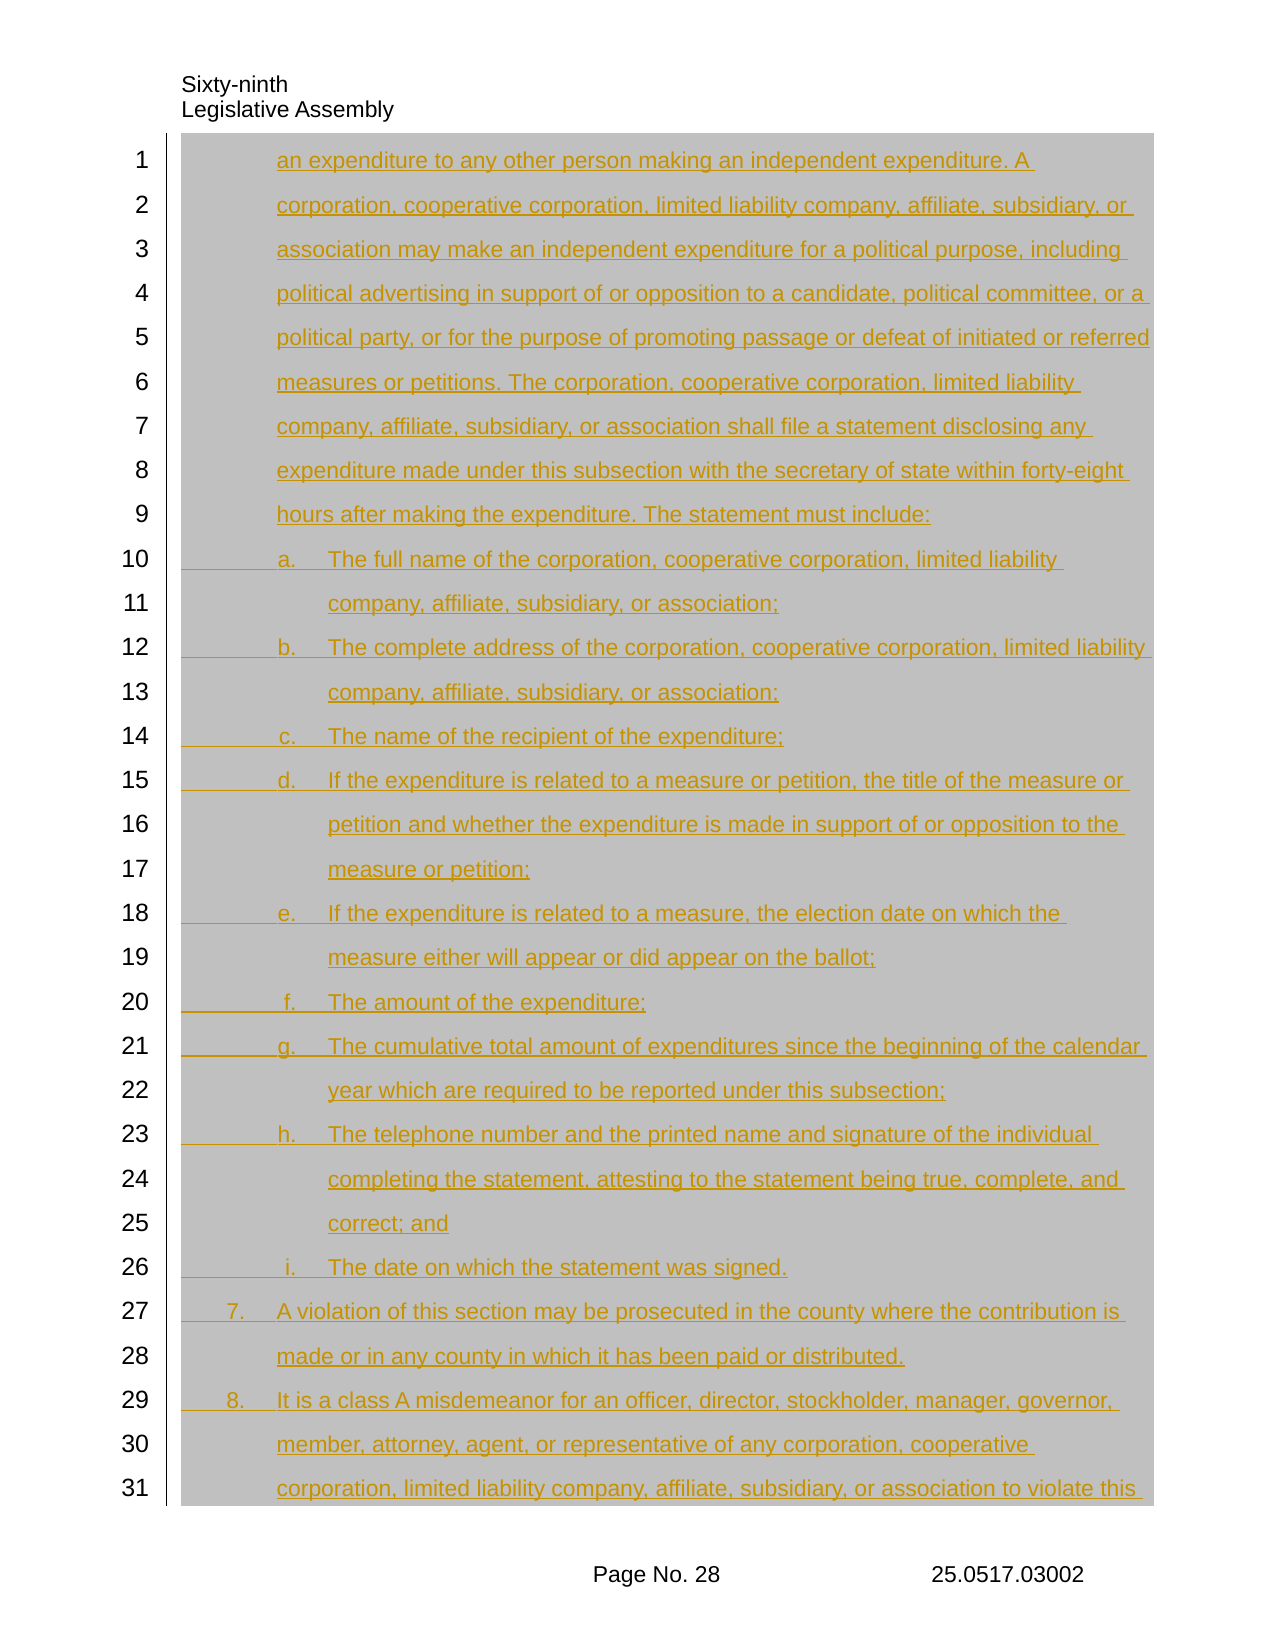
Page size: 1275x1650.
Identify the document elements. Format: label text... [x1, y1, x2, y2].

text 8. It is a class A misdemeanor for an officer, director, stockholder, manager, governor, member, attorney, agent, or representative of any corporation, cooperative corporation, limited liability company, affiliate, subsidiary, or association to violate this [181, 1373, 1154, 1506]
text h. The telephone number and the printed name and signature of the individual completing the statement, attesting to the statement being true, complete, and correct; and [181, 1107, 1154, 1240]
text e. If the expenditure is related to a measure, the election date on which the measure either will appear or did appear on the ballot; [181, 886, 1154, 974]
text 7. A violation of this section may be prosecuted in the county where the contribution is made or in any county in which it has been paid or distributed. [181, 1284, 1154, 1373]
text f. The amount of the expenditure; [181, 974, 1154, 1019]
text c. The name of the recipient of the expenditure; [181, 709, 1154, 753]
text i. The date on which the statement was signed. [181, 1240, 1154, 1284]
text g. The cumulative total amount of expenditures since the beginning of the calendar year which are required to be reported under this subsection; [181, 1019, 1154, 1107]
text an expenditure to any other person making an independent expenditure. A corporation, cooperative corporation, limited liability company, affiliate, subsidiary, or association may make an independent expenditure for a political purpose, including political advertising in support of or opposition to a candidate, political committee, or a political party, or for the purpose of promoting passage or defeat of initiated or referred measures or petitions. The corporation, cooperative corporation, limited liability company, affiliate, subsidiary, or association shall file a statement disclosing any expenditure made under this subsection with the secretary of state within forty‑eight hours after making the expenditure. The statement must include: [181, 133, 1154, 532]
text a. The full name of the corporation, cooperative corporation, limited liability company, affiliate, subsidiary, or association; [181, 532, 1154, 620]
text b. The complete address of the corporation, cooperative corporation, limited liability company, affiliate, subsidiary, or association; [181, 620, 1154, 709]
text d. If the expenditure is related to a measure or petition, the title of the measure or petition and whether the expenditure is made in support of or opposition to the measure or petition; [181, 753, 1154, 886]
